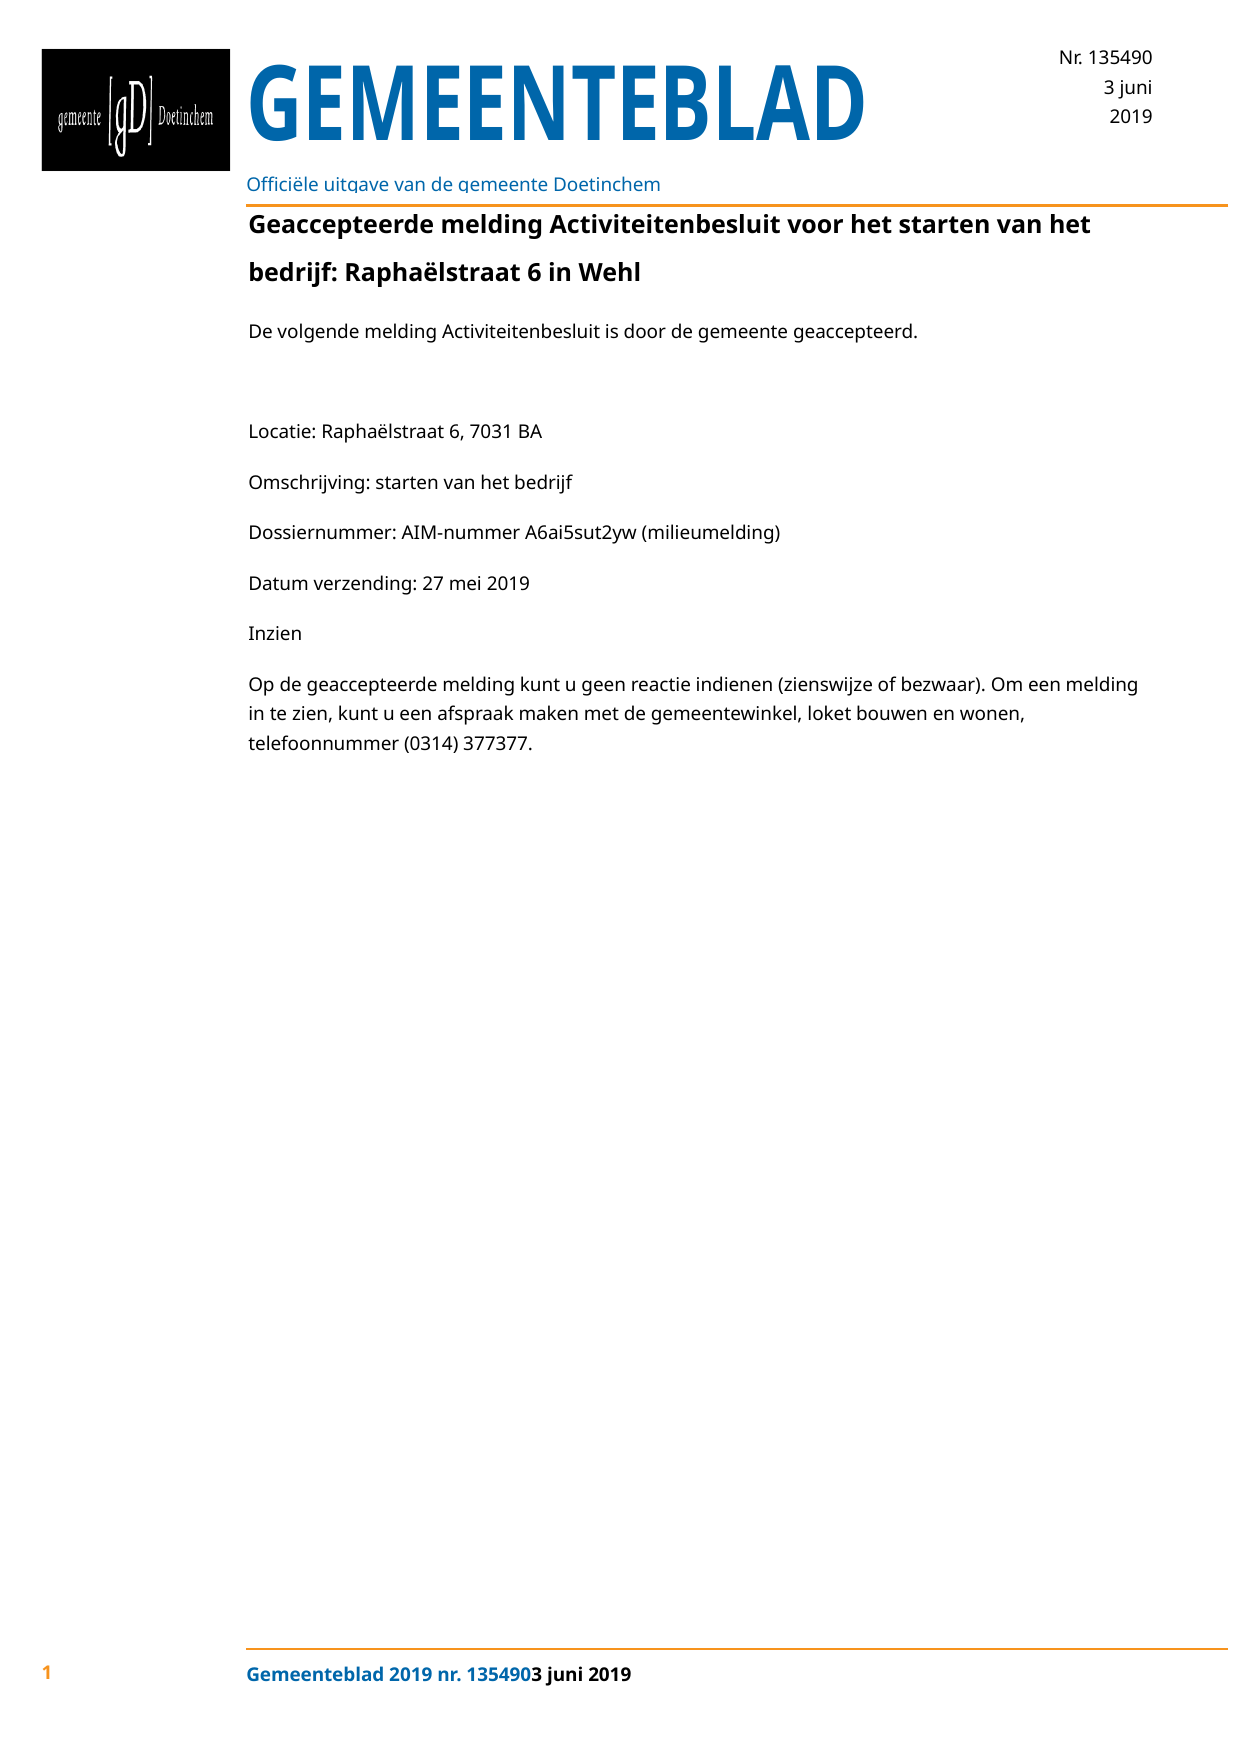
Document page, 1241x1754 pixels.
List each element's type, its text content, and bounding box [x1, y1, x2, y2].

text Op de geaccepteerde melding kunt u geen reactie indienen (zienswijze of bezwaar). Om een melding in te zien, kunt u een afspraak maken met de gemeentewinkel, loket bouwen en wonen, telefoonnummer (0314) 377377. [248, 671, 1152, 756]
text Inzien [248, 620, 1152, 646]
text Locatie: Raphaëlstraat 6, 7031 BA [248, 419, 1152, 444]
text De volgende melding Activiteitenbesluit is door de gemeente geaccepteerd. [248, 318, 1152, 344]
text Omschrijving: starten van het bedrijf [248, 469, 1152, 495]
text Dossiernummer: AIM-nummer A6ai5sut2yw (milieumelding) [248, 519, 1152, 545]
text Geaccepteerde melding Activiteitenbesluit voor het starten van het bedrijf: Raphaëlstraat 6 in Wehl [248, 207, 1152, 288]
text Datum verzending: 27 mei 2019 [248, 570, 1152, 596]
picture [41, 47, 231, 172]
